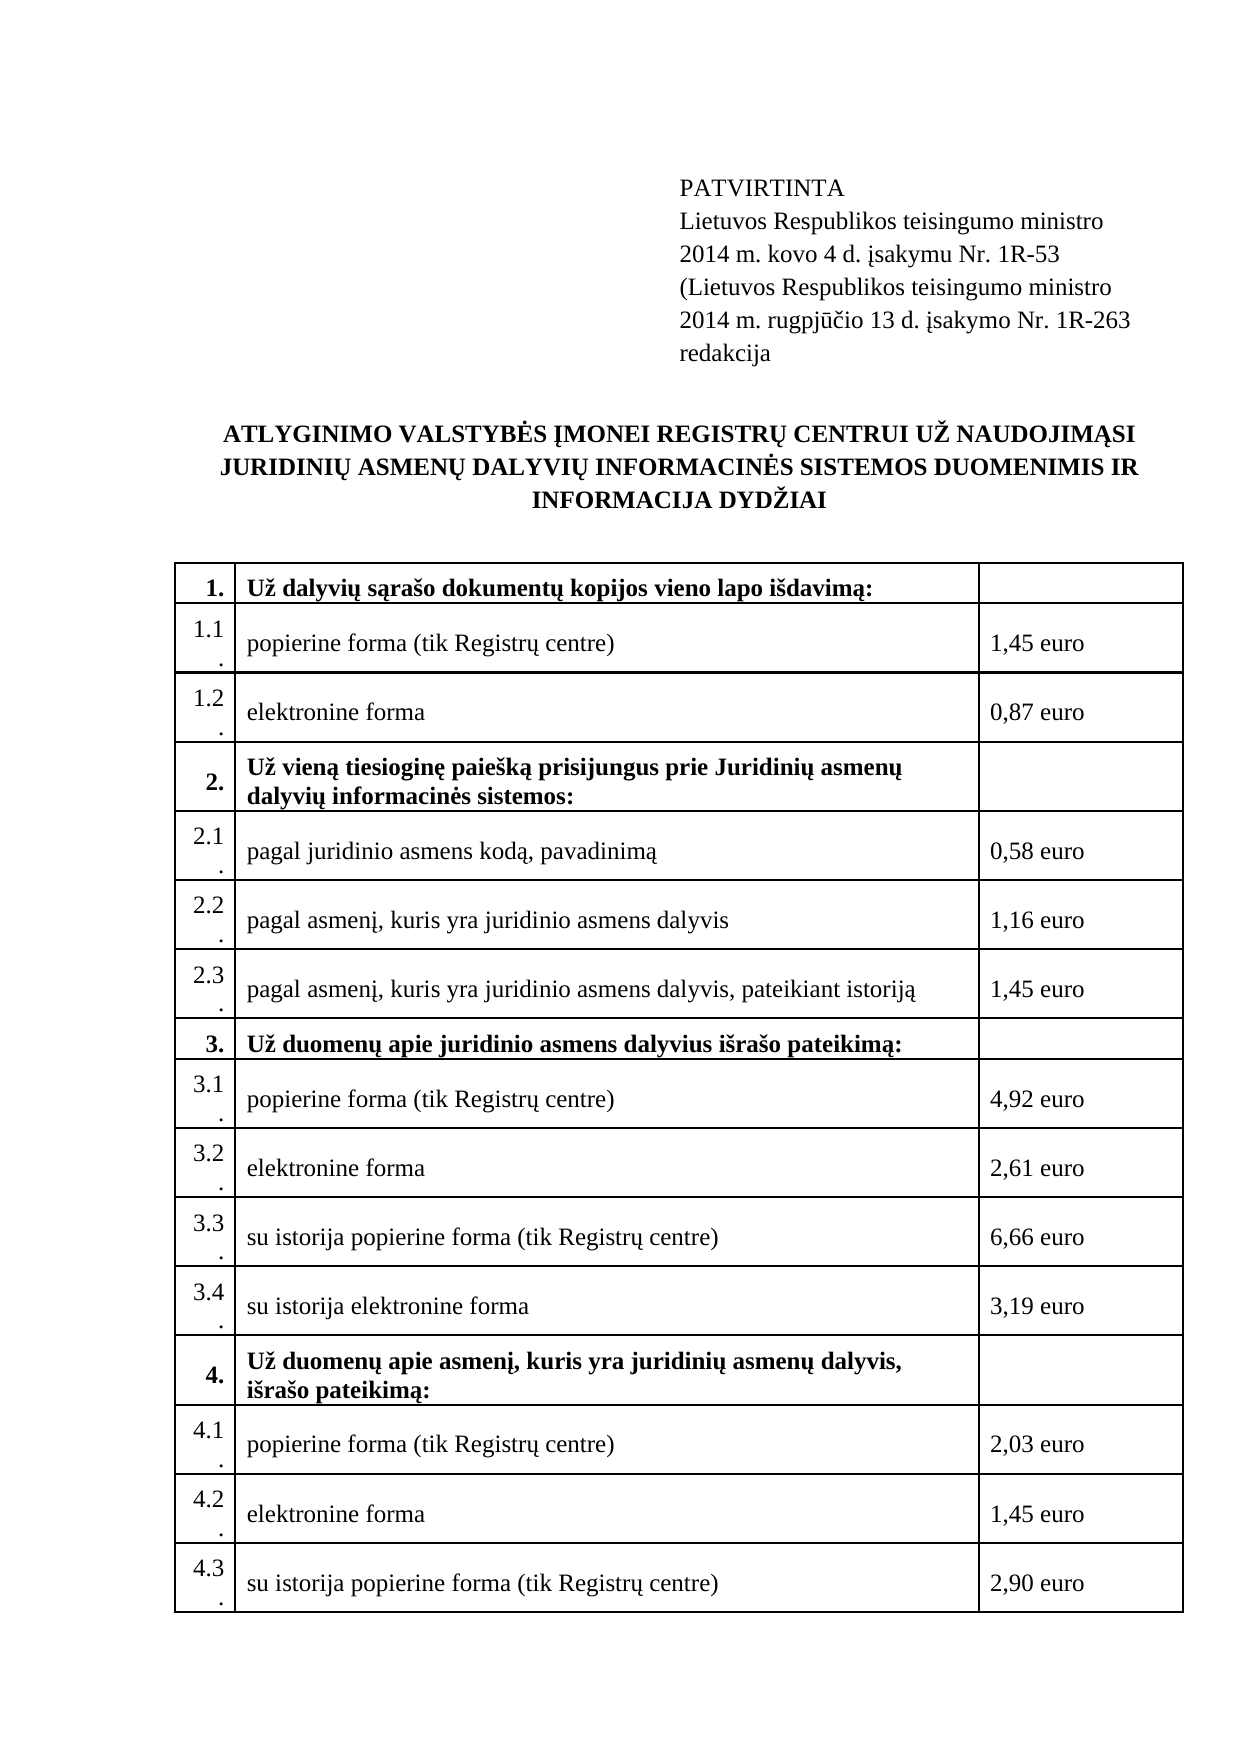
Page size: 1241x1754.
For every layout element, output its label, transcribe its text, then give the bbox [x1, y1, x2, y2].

table_cell popierine forma (tik Registrų centre) [236, 1060, 978, 1127]
table_cell 1,45 euro [980, 950, 1182, 1017]
table_cell [980, 743, 1182, 810]
table_cell 3.3. [176, 1198, 234, 1265]
table_cell 2,90 euro [980, 1544, 1182, 1611]
table_cell 2.3. [176, 950, 234, 1017]
table_cell 4.1. [176, 1406, 234, 1473]
table_cell 1,45 euro [980, 604, 1182, 671]
table_cell [980, 1019, 1182, 1058]
table_cell 0,58 euro [980, 812, 1182, 879]
table_cell Už duomenų apie juridinio asmens dalyvius išrašo pateikimą: [236, 1019, 978, 1058]
table_cell elektronine forma [236, 1475, 978, 1542]
table_cell Už duomenų apie asmenį, kuris yra juridinių asmenų dalyvis, išrašo pateikimą: [236, 1336, 978, 1403]
table_cell 6,66 euro [980, 1198, 1182, 1265]
table_cell su istorija popierine forma (tik Registrų centre) [236, 1544, 978, 1611]
table_cell pagal asmenį, kuris yra juridinio asmens dalyvis, pateikiant istoriją [236, 950, 978, 1017]
table_cell 0,87 euro [980, 674, 1182, 741]
table_header Už dalyvių sąrašo dokumentų kopijos vieno lapo išdavimą: [236, 564, 978, 602]
table_cell 1.1. [176, 604, 234, 671]
text 2014 m. kovo 4 d. įsakymu Nr. 1R-53 [679, 239, 1181, 268]
table_header 1. [176, 564, 234, 602]
table_cell popierine forma (tik Registrų centre) [236, 604, 978, 671]
text (Lietuvos Respublikos teisingumo ministro [679, 272, 1181, 301]
table_cell elektronine forma [236, 674, 978, 741]
table_cell 3.2. [176, 1129, 234, 1196]
table_cell 3,19 euro [980, 1267, 1182, 1334]
table_cell Už vieną tiesioginę paiešką prisijungus prie Juridinių asmenų dalyvių informacinės sistemos: [236, 743, 978, 810]
table_cell 1,16 euro [980, 881, 1182, 948]
text ATLYGINIMO VALSTYBĖS ĮMONEI REGISTRŲ CENTRUI UŽ naudojimąsi juridinių asmenų dalyvių informacinės sistemos duomenimis ir informacija DYDŽIAI [177, 419, 1181, 514]
table_cell 2,61 euro [980, 1129, 1182, 1196]
text 2014 m. rugpjūčio 13 d. įsakymo Nr. 1R-263 [679, 305, 1181, 334]
text redakcija [679, 338, 1181, 367]
table_cell 2.1. [176, 812, 234, 879]
table_header [980, 564, 1182, 602]
table_cell 4. [176, 1336, 234, 1403]
table_cell 4.2. [176, 1475, 234, 1542]
table_cell su istorija popierine forma (tik Registrų centre) [236, 1198, 978, 1265]
table_cell 3.1. [176, 1060, 234, 1127]
table_cell 1,45 euro [980, 1475, 1182, 1542]
table_cell su istorija elektronine forma [236, 1267, 978, 1334]
table_cell 4.3. [176, 1544, 234, 1611]
text Lietuvos Respublikos teisingumo ministro [679, 206, 1181, 234]
table_cell 2,03 euro [980, 1406, 1182, 1473]
table_cell pagal juridinio asmens kodą, pavadinimą [236, 812, 978, 879]
table_cell [980, 1336, 1182, 1403]
table_cell 2.2. [176, 881, 234, 948]
table_cell 4,92 euro [980, 1060, 1182, 1127]
text Patvirtinta [679, 173, 1181, 202]
table_cell pagal asmenį, kuris yra juridinio asmens dalyvis [236, 881, 978, 948]
table_cell 3. [176, 1019, 234, 1058]
table_cell popierine forma (tik Registrų centre) [236, 1406, 978, 1473]
table_cell 2. [176, 743, 234, 810]
table_cell 1.2. [176, 674, 234, 741]
table_cell elektronine forma [236, 1129, 978, 1196]
table_cell 3.4. [176, 1267, 234, 1334]
